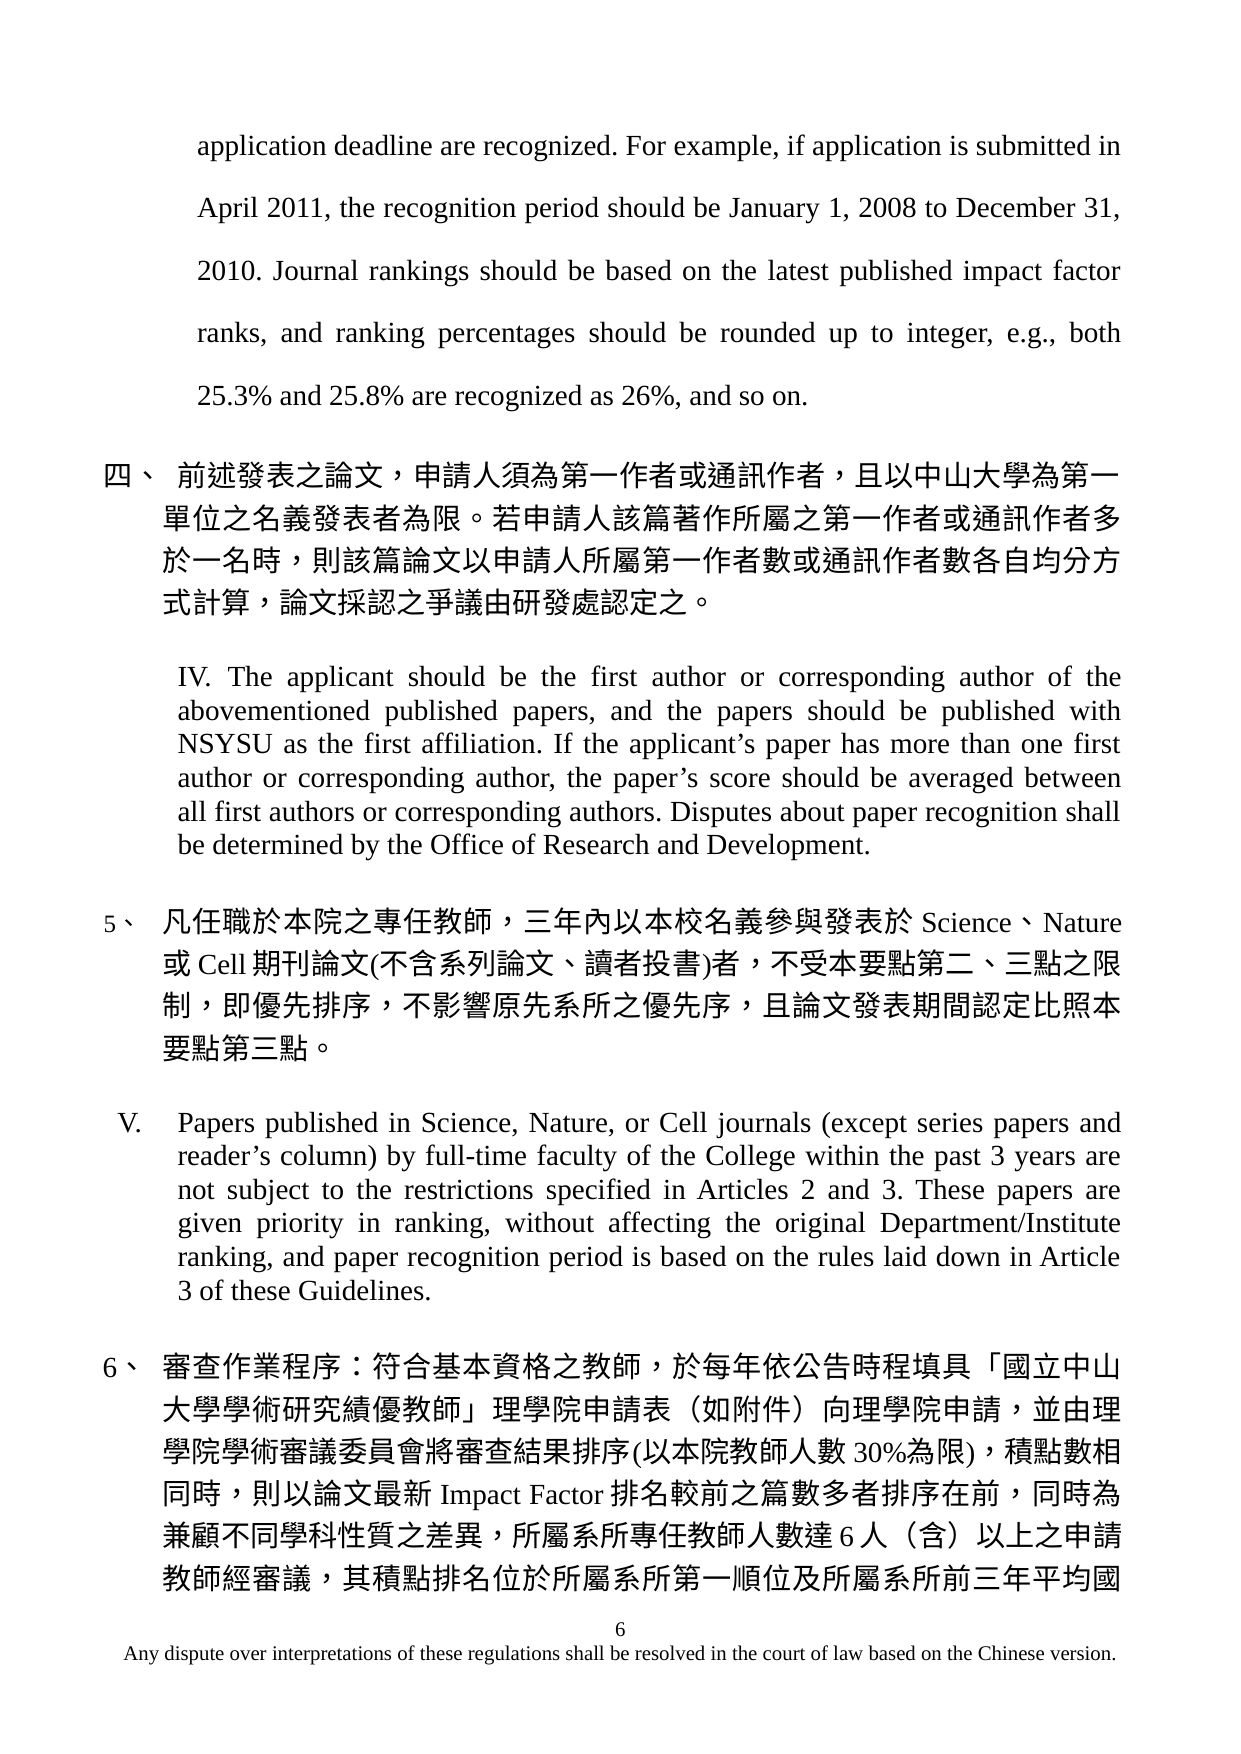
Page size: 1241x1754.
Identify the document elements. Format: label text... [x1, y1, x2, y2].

text 四、 前述發表之論文，申請人須為第一作者或通訊作者，且以中山大學為第一單位之名義發表者為限。若申請人該篇著作所屬之第一作者或通訊作者多於一名時，則該篇論文以申請人所屬第一作者數或通訊作者數各自均分方式計算，論文採認之爭議由研發處認定之。 [104, 453, 1122, 622]
text application deadline are recognized. For example, if application is submitted in April 2011, the recognition period should be January 1, 2008 to December 31, 2010. Journal rankings should be based on the latest published impact factor ranks, and ranking percentages should be rounded up to integer, e.g., both 25.3% and 25.8% are recognized as 26%, and so on. [163, 103, 1122, 415]
list 審查作業程序：符合基本資格之教師，於每年依公告時程填具「國立中山大學學術研究績優教師」理學院申請表（如附件）向理學院申請，並由理學院學術審議委員會將審查結果排序(以本院教師人數30%為限)，積點數相同時，則以論文最新Impact Factor排名較前之篇數多者排序在前，同時為兼顧不同學科性質之差異，所屬系所專任教師人數達6人（含）以上之申請教師經審議，其積點排名位於所屬系所第一順位及所屬系所前三年平均國 [102, 1344, 1122, 1597]
list The applicant should be the first author or corresponding author of the abovementioned published papers, and the papers should be published with NSYSU as the first affiliation. If the applicant’s paper has more than one first author or corresponding author, the paper’s score should be averaged between all first authors or corresponding authors. Disputes about paper recognition shall be determined by the Office of Research and Development. [177, 659, 1122, 861]
list Papers published in Science, Nature, or Cell journals (except series papers and reader’s column) by full-time faculty of the College within the past 3 years are not subject to the restrictions specified in Articles 2 and 3. These papers are given priority in ranking, without affecting the original Department/Institute ranking, and paper recognition period is based on the rules laid down in Article 3 of these Guidelines. [117, 1105, 1122, 1306]
list 凡任職於本院之專任教師，三年內以本校名義參與發表於Science、Nature或Cell期刊論文(不含系列論文、讀者投書)者，不受本要點第二、三點之限制，即優先排序，不影響原先系所之優先序，且論文發表期間認定比照本要點第三點。 [103, 898, 1122, 1067]
